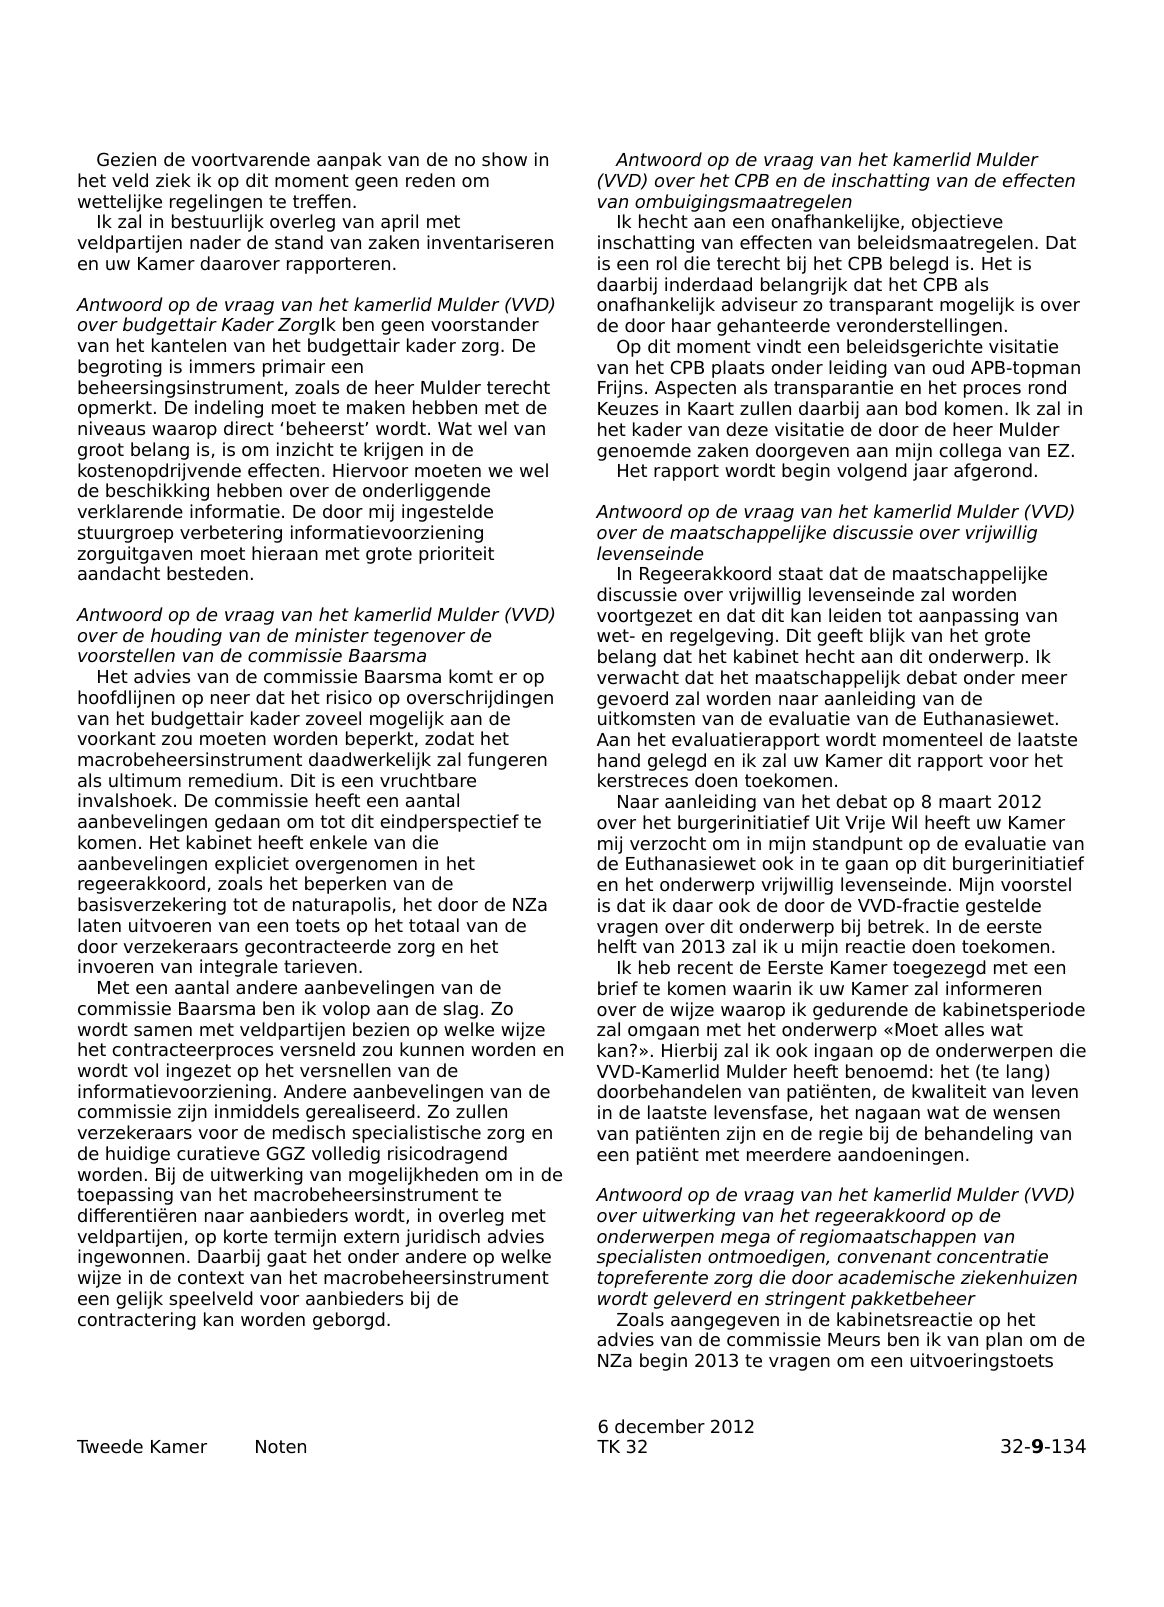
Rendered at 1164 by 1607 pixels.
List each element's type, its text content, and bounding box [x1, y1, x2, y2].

text Antwoord op de vraag van het kamerlid Mulder (VVD) over budgettair Kader ZorgIk ben geen voorstander van het kantelen van het budgettair kader zorg. De begroting is immers primair een beheersingsinstrument, zoals de heer Mulder terecht opmerkt. De indeling moet te maken hebben met de niveaus waarop direct ‘beheerst’ wordt. Wat wel van groot belang is, is om inzicht te krijgen in de kostenopdrijvende effecten. Hiervoor moeten we wel de beschikking hebben over de onderliggende verklarende informatie. De door mij ingestelde stuurgroep verbetering informatievoorziening zorguitgaven moet hieraan met grote prioriteit aandacht besteden. [77, 294, 567, 585]
text Antwoord op de vraag van het kamerlid Mulder (VVD) over de houding van de minister tegenover de voorstellen van de commissie Baarsma [77, 605, 567, 667]
text Ik hecht aan een onafhankelijke, objectieve inschatting van effecten van beleidsmaatregelen. Dat is een rol die terecht bij het CPB belegd is. Het is daarbij inderdaad belangrijk dat het CPB als onafhankelijk adviseur zo transparant mogelijk is over de door haar gehanteerde veronderstellingen. [596, 212, 1087, 337]
text Het rapport wordt begin volgend jaar afgerond. [596, 461, 1087, 482]
text Ik heb recent de Eerste Kamer toegezegd met een brief te komen waarin ik uw Kamer zal informeren over de wijze waarop ik gedurende de kabinetsperiode zal omgaan met het onderwerp «Moet alles wat kan?». Hierbij zal ik ook ingaan op de onderwerpen die VVD-Kamerlid Mulder heeft benoemd: het (te lang) doorbehandelen van patiënten, de kwaliteit van leven in de laatste levensfase, het nagaan wat de wensen van patiënten zijn en de regie bij de behandeling van een patiënt met meerdere aandoeningen. [596, 958, 1087, 1165]
text Zoals aangegeven in de kabinetsreactie op het advies van de commissie Meurs ben ik van plan om de NZa begin 2013 te vragen om een uitvoeringstoets [596, 1309, 1087, 1372]
text Antwoord op de vraag van het kamerlid Mulder (VVD) over uitwerking van het regeerakkoord op de onderwerpen mega of regiomaatschappen van specialisten ontmoedigen, convenant concentratie topreferente zorg die door academische ziekenhuizen wordt geleverd en stringent pakketbeheer [596, 1185, 1087, 1309]
text Antwoord op de vraag van het kamerlid Mulder (VVD) over het CPB en de inschatting van de effecten van ombuigingsmaatregelen [596, 150, 1087, 212]
text Gezien de voortvarende aanpak van de no show in het veld ziek ik op dit moment geen reden om wettelijke regelingen te treffen. [77, 150, 567, 212]
text Ik zal in bestuurlijk overleg van april met veldpartijen nader de stand van zaken inventariseren en uw Kamer daarover rapporteren. [77, 212, 567, 274]
text Op dit moment vindt een beleidsgerichte visitatie van het CPB plaats onder leiding van oud APB-topman Frijns. Aspecten als transparantie en het proces rond Keuzes in Kaart zullen daarbij aan bod komen. Ik zal in het kader van deze visitatie de door de heer Mulder genoemde zaken doorgeven aan mijn collega van EZ. [596, 337, 1087, 461]
text Met een aantal andere aanbevelingen van de commissie Baarsma ben ik volop aan de slag. Zo wordt samen met veldpartijen bezien op welke wijze het contracteerproces versneld zou kunnen worden en wordt vol ingezet op het versnellen van de informatievoorziening. Andere aanbevelingen van de commissie zijn inmiddels gerealiseerd. Zo zullen verzekeraars voor de medisch specialistische zorg en de huidige curatieve GGZ volledig risicodragend worden. Bij de uitwerking van mogelijkheden om in de toepassing van het macrobeheersinstrument te differentiëren naar aanbieders wordt, in overleg met veldpartijen, op korte termijn extern juridisch advies ingewonnen. Daarbij gaat het onder andere op welke wijze in de context van het macrobeheersinstrument een gelijk speelveld voor aanbieders bij de contractering kan worden geborgd. [77, 978, 567, 1330]
text Antwoord op de vraag van het kamerlid Mulder (VVD) over de maatschappelijke discussie over vrijwillig levenseinde [596, 502, 1087, 564]
text Het advies van de commissie Baarsma komt er op hoofdlijnen op neer dat het risico op overschrijdingen van het budgettair kader zoveel mogelijk aan de voorkant zou moeten worden beperkt, zodat het macrobeheersinstrument daadwerkelijk zal fungeren als ultimum remedium. Dit is een vruchtbare invalshoek. De commissie heeft een aantal aanbevelingen gedaan om tot dit eindperspectief te komen. Het kabinet heeft enkele van die aanbevelingen expliciet overgenomen in het regeerakkoord, zoals het beperken van de basisverzekering tot de naturapolis, het door de NZa laten uitvoeren van een toets op het totaal van de door verzekeraars gecontracteerde zorg en het invoeren van integrale tarieven. [77, 667, 567, 978]
text In Regeerakkoord staat dat de maatschappelijke discussie over vrijwillig levenseinde zal worden voortgezet en dat dit kan leiden tot aanpassing van wet- en regelgeving. Dit geeft blijk van het grote belang dat het kabinet hecht aan dit onderwerp. Ik verwacht dat het maatschappelijk debat onder meer gevoerd zal worden naar aanleiding van de uitkomsten van de evaluatie van de Euthanasiewet. Aan het evaluatierapport wordt momenteel de laatste hand gelegd en ik zal uw Kamer dit rapport voor het kerstreces doen toekomen. [596, 564, 1087, 792]
text Naar aanleiding van het debat op 8 maart 2012 over het burgerinitiatief Uit Vrije Wil heeft uw Kamer mij verzocht om in mijn standpunt op de evaluatie van de Euthanasiewet ook in te gaan op dit burgerinitiatief en het onderwerp vrijwillig levenseinde. Mijn voorstel is dat ik daar ook de door de VVD-fractie gestelde vragen over dit onderwerp bij betrek. In de eerste helft van 2013 zal ik u mijn reactie doen toekomen. [596, 792, 1087, 958]
